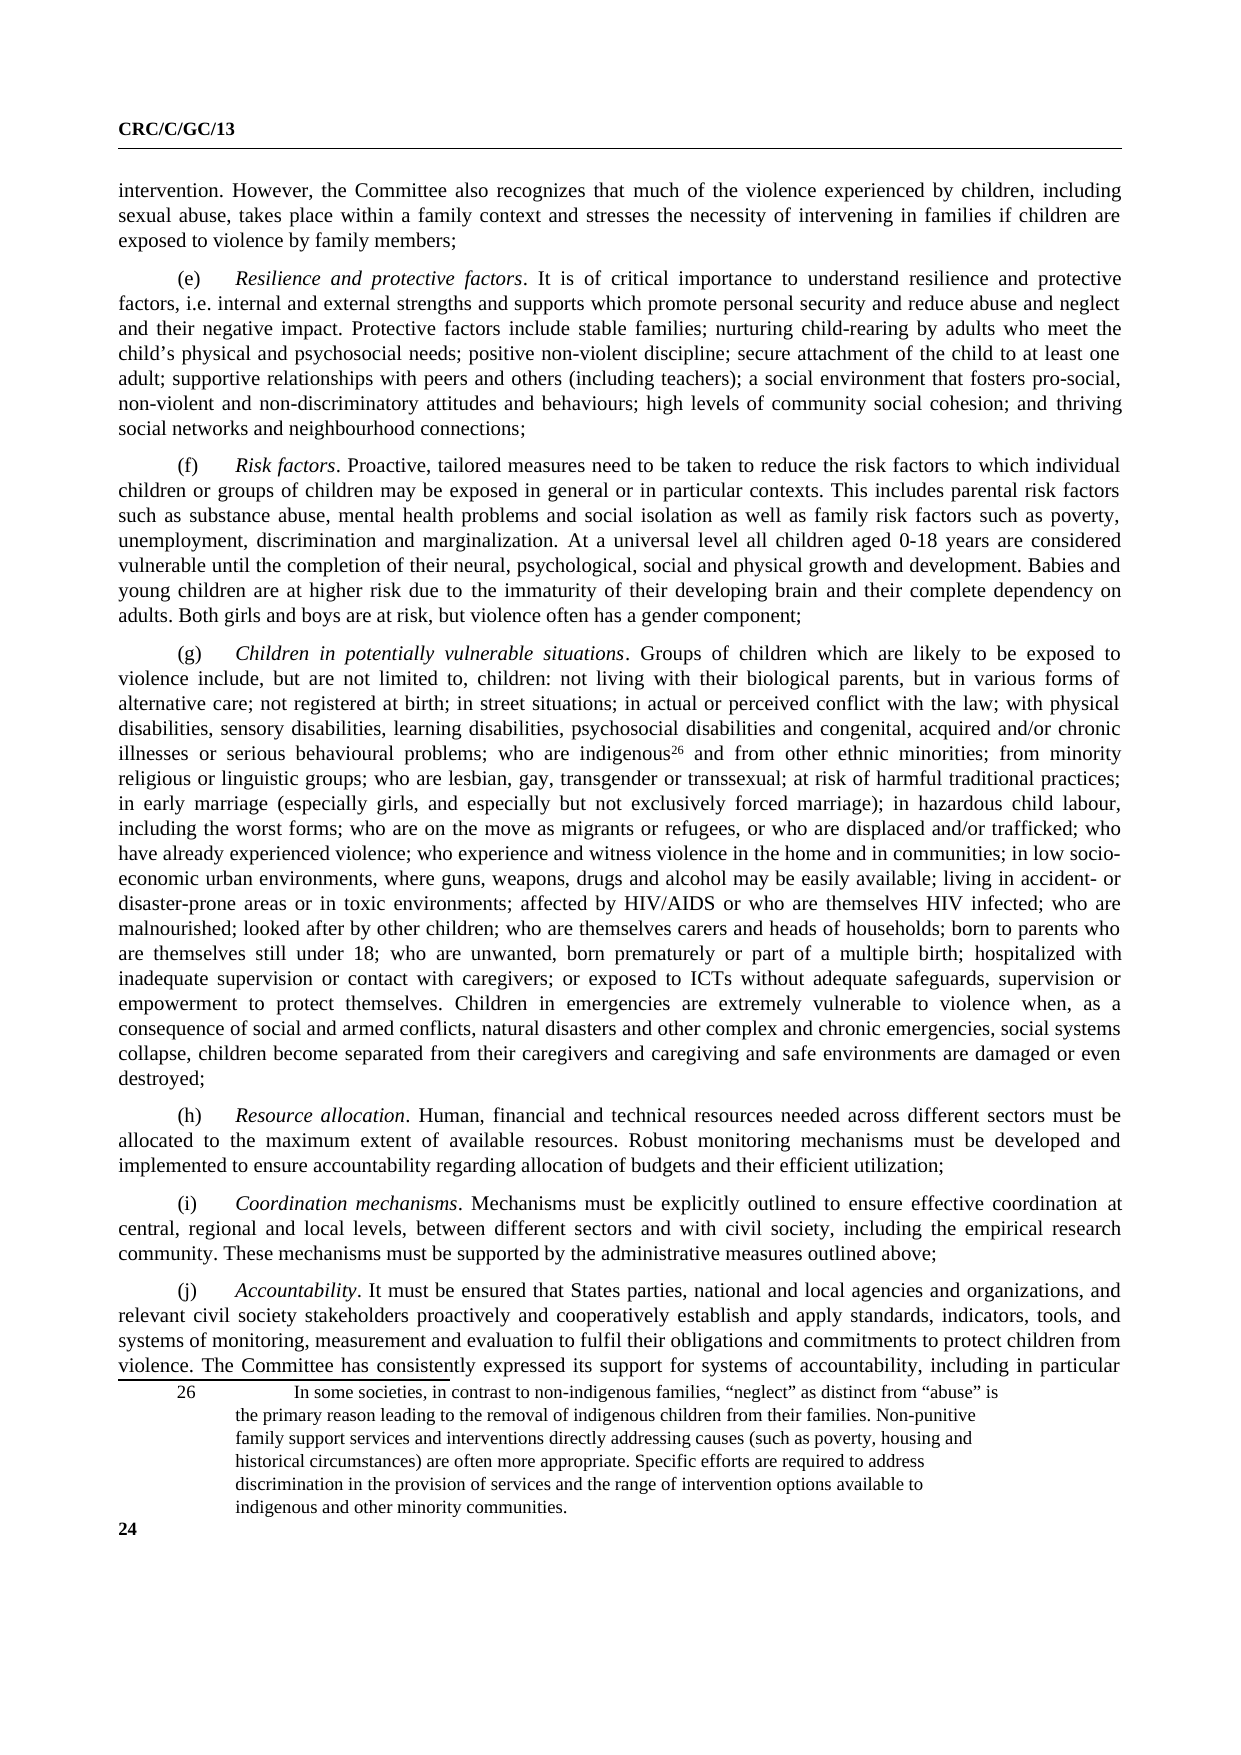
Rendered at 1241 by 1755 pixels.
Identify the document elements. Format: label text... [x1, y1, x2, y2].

text (f) Risk factors. Proactive, tailored measures need to be taken to reduce the risk factors to which individual children or groups of children may be exposed in general or in particular contexts. This includes parental risk factors such as substance abuse, mental health problems and social isolation as well as family risk factors such as poverty, unemployment, discrimination and marginalization. At a universal level all children aged 0-18 years are considered vulnerable until the completion of their neural, psychological, social and physical growth and development. Babies and young children are at higher risk due to the immaturity of their developing brain and their complete dependency on adults. Both girls and boys are at risk, but violence often has a gender component; [118, 452, 1122, 627]
text (g) Children in potentially vulnerable situations. Groups of children which are likely to be exposed to violence include, but are not limited to, children: not living with their biological parents, but in various forms of alternative care; not registered at birth; in street situations; in actual or perceived conflict with the law; with physical disabilities, sensory disabilities, learning disabilities, psychosocial disabilities and congenital, acquired and/or chronic illnesses or serious behavioural problems; who are indigenous and from other ethnic minorities; from minority religious or linguistic groups; who are lesbian, gay, transgender or transsexual; at risk of harmful traditional practices; in early marriage (especially girls, and especially but not exclusively forced marriage); in hazardous child labour, including the worst forms; who are on the move as migrants or refugees, or who are displaced and/or trafficked; who have already experienced violence; who experience and witness violence in the home and in communities; in low socio-economic urban environments, where guns, weapons, drugs and alcohol may be easily available; living in accident- or disaster-prone areas or in toxic environments; affected by HIV/AIDS or who are themselves HIV infected; who are malnourished; looked after by other children; who are themselves carers and heads of households; born to parents who are themselves still under 18; who are unwanted, born prematurely or part of a multiple birth; hospitalized with inadequate supervision or contact with caregivers; or exposed to ICTs without adequate safeguards, supervision or empowerment to protect themselves. Children in emergencies are extremely vulnerable to violence when, as a consequence of social and armed conflicts, natural disasters and other complex and chronic emergencies, social systems collapse, children become separated from their caregivers and caregiving and safe environments are damaged or even destroyed; [118, 640, 1122, 1090]
text In some societies, in contrast to non-indigenous families, “neglect” as distinct from “abuse” is the primary reason leading to the removal of indigenous children from their families. Non-punitive family support services and interventions directly addressing causes (such as poverty, housing and historical circumstances) are often more appropriate. Specific efforts are required to address discrimination in the provision of services and the range of intervention options available to indigenous and other minority communities. [177, 1380, 1004, 1518]
text intervention. However, the Committee also recognizes that much of the violence experienced by children, including sexual abuse, takes place within a family context and stresses the necessity of intervening in families if children are exposed to violence by family members; [118, 177, 1122, 252]
text (j) Accountability. It must be ensured that States parties, national and local agencies and organizations, and relevant civil society stakeholders proactively and cooperatively establish and apply standards, indicators, tools, and systems of monitoring, measurement and evaluation to fulfil their obligations and commitments to protect children from violence. The Committee has consistently expressed its support for systems of accountability, including in particular [118, 1277, 1122, 1377]
text (i) Coordination mechanisms. Mechanisms must be explicitly outlined to ensure effective coordination at central, regional and local levels, between different sectors and with civil society, including the empirical research community. These mechanisms must be supported by the administrative measures outlined above; [118, 1190, 1122, 1265]
text (e) Resilience and protective factors. It is of critical importance to understand resilience and protective factors, i.e. internal and external strengths and supports which promote personal security and reduce abuse and neglect and their negative impact. Protective factors include stable families; nurturing child-rearing by adults who meet the child’s physical and psychosocial needs; positive non-violent discipline; secure attachment of the child to at least one adult; supportive relationships with peers and others (including teachers); a social environment that fosters pro-social, non-violent and non-discriminatory attitudes and behaviours; high levels of community social cohesion; and thriving social networks and neighbourhood connections; [118, 265, 1122, 440]
text (h) Resource allocation. Human, financial and technical resources needed across different sectors must be allocated to the maximum extent of available resources. Robust monitoring mechanisms must be developed and implemented to ensure accountability regarding allocation of budgets and their efficient utilization; [118, 1102, 1122, 1177]
